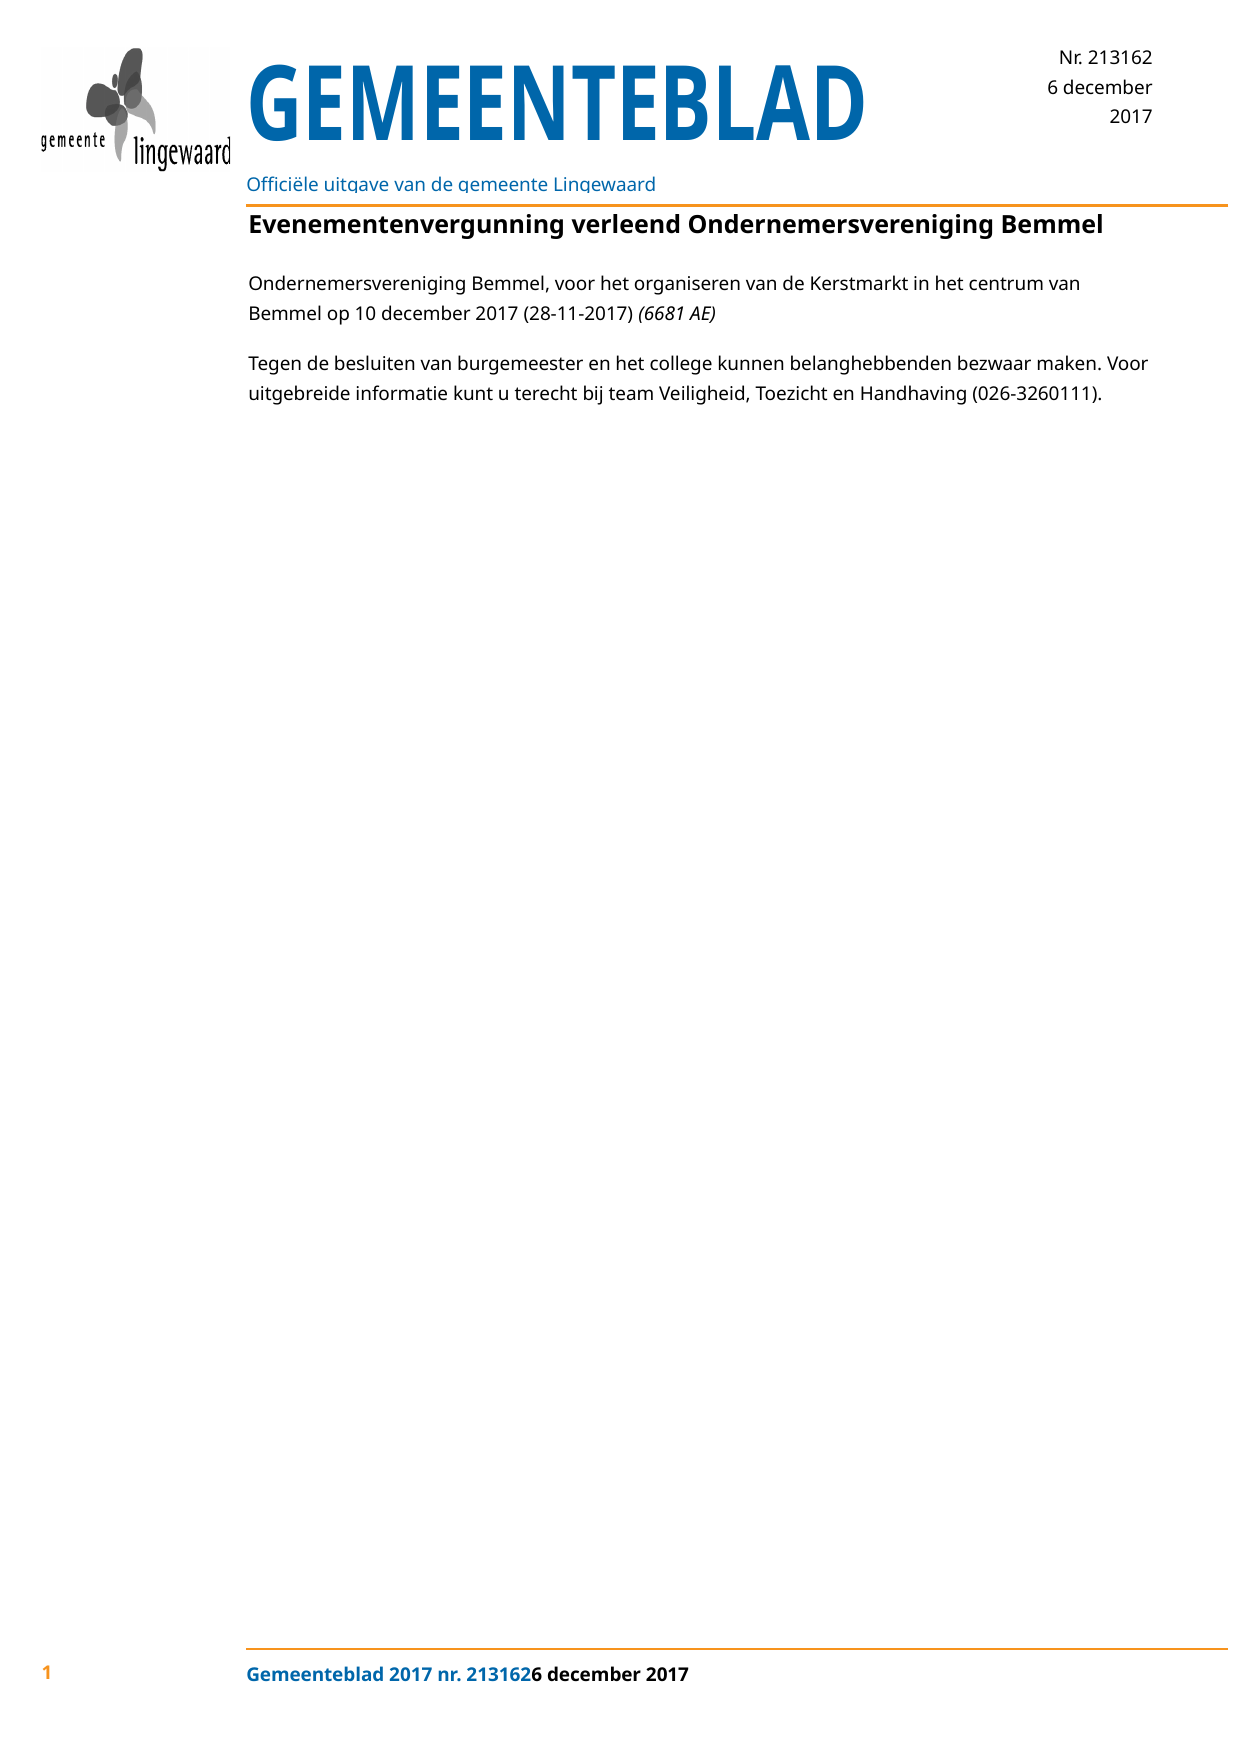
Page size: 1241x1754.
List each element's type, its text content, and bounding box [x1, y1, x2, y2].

text Tegen de besluiten van burgemeester en het college kunnen belanghebbenden bezwaar maken. Voor uitgebreide informatie kunt u terecht bij team Veiligheid, Toezicht en Handhaving (026-3260111). [248, 350, 1152, 406]
text Evenementenvergunning verleend Ondernemersvereniging Bemmel [248, 207, 1152, 241]
picture [41, 47, 231, 172]
text Ondernemersvereniging Bemmel, voor het organiseren van de Kerstmarkt in het centrum van Bemmel op 10 december 2017 (28-11-2017) (6681 AE) [248, 270, 1152, 326]
